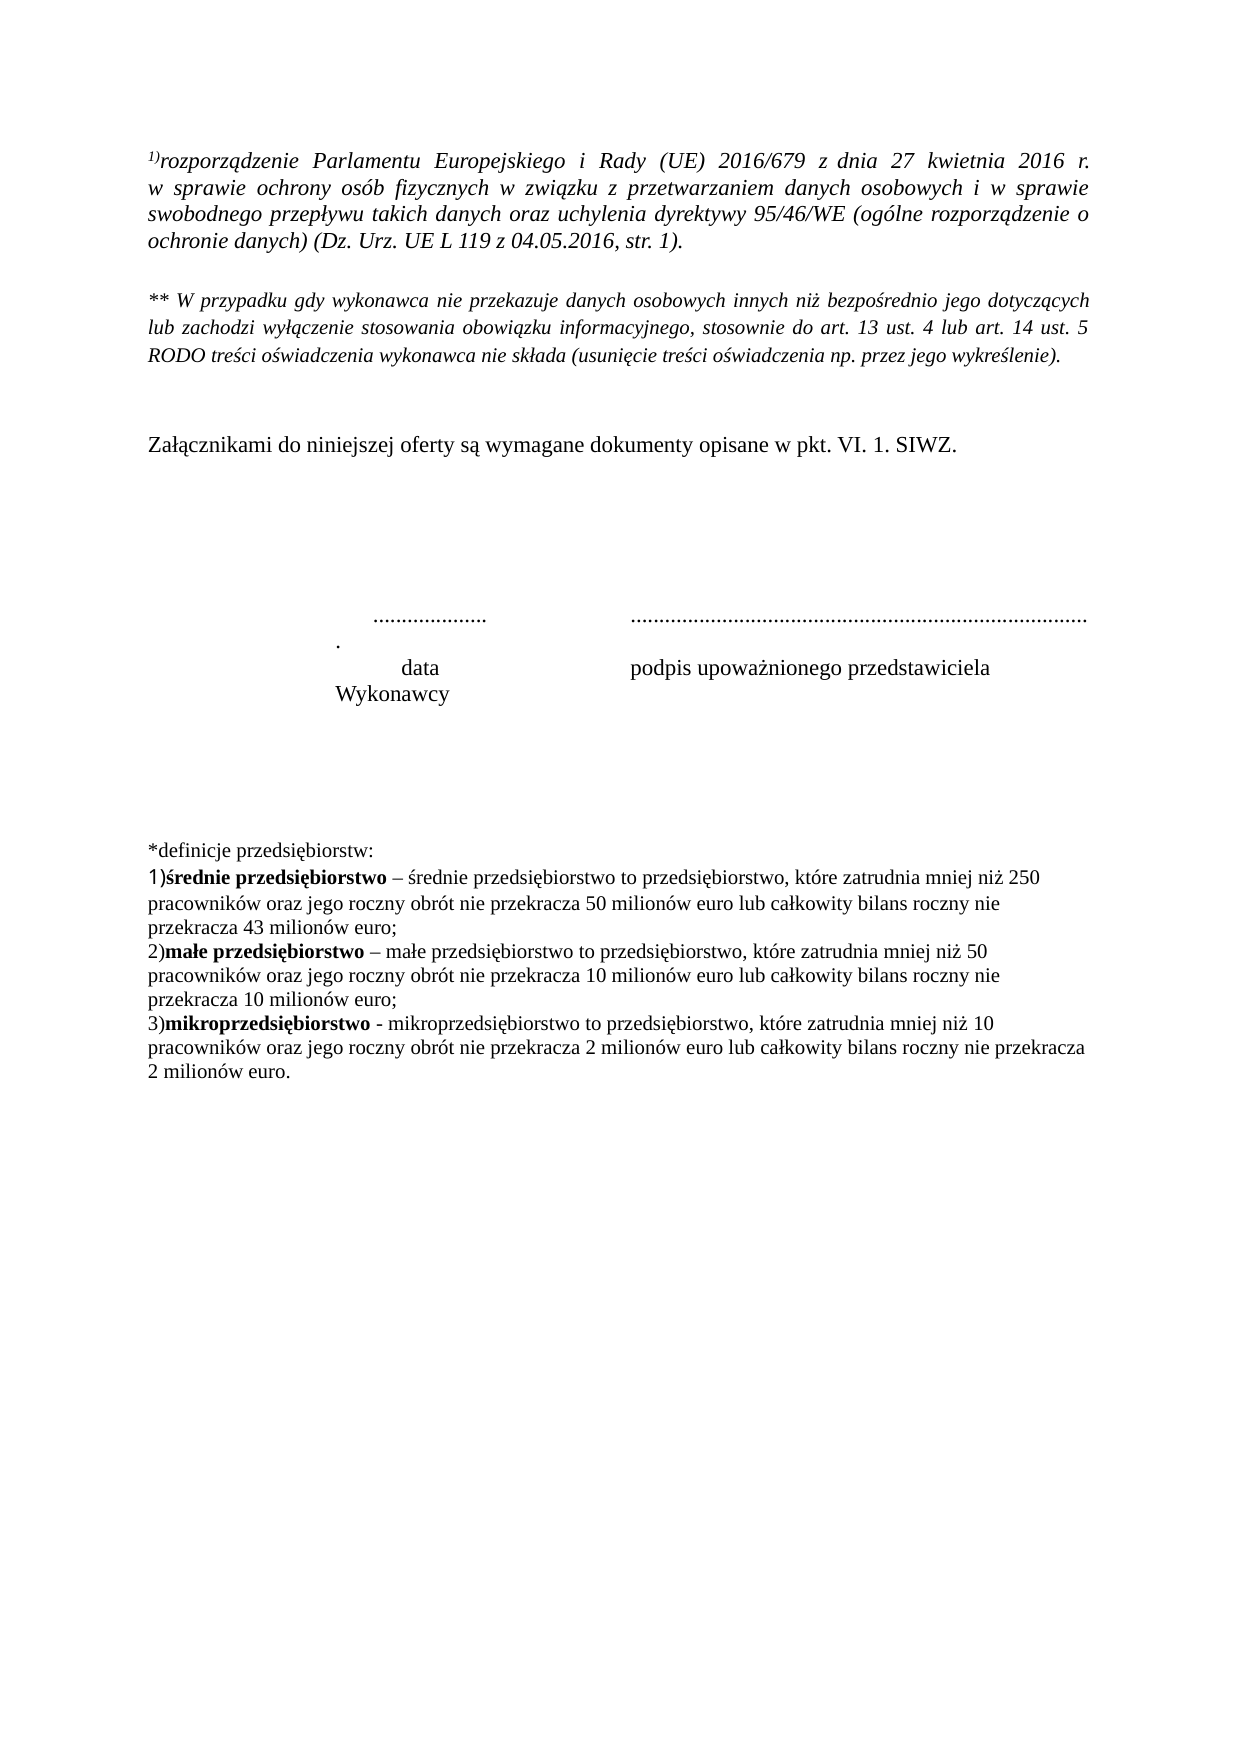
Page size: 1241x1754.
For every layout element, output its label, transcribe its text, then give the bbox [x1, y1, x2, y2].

list średnie przedsiębiorstwo – średnie przedsiębiorstwo to przedsiębiorstwo, które zatrudnia mniej niż 250 pracowników oraz jego roczny obrót nie przekracza 50 milionów euro lub całkowity bilans roczny nie przekracza 43 milionów euro; [148, 862, 1093, 939]
text *definicje przedsiębiorstw: [148, 838, 1093, 862]
text data podpis upoważnionego przedstawiciela Wykonawcy [335, 654, 1093, 707]
text 1)rozporządzenie Parlamentu Europejskiego i Rady (UE) 2016/679 z dnia 27 kwietnia 2016 r. w sprawie ochrony osób fizycznych w związku z przetwarzaniem danych osobowych i w sprawie swobodnego przepływu takich danych oraz uchylenia dyrektywy 95/46/WE (ogólne rozporządzenie o ochronie danych) (Dz. Urz. UE L 119 z 04.05.2016, str. 1). [148, 148, 1093, 253]
text Załącznikami do niniejszej oferty są wymagane dokumenty opisane w pkt. VI. 1. SIWZ. [148, 431, 1093, 457]
list małe przedsiębiorstwo – małe przedsiębiorstwo to przedsiębiorstwo, które zatrudnia mniej niż 50 pracowników oraz jego roczny obrót nie przekracza 10 milionów euro lub całkowity bilans roczny nie przekracza 10 milionów euro; [148, 939, 1093, 1011]
list mikroprzedsiębiorstwo - mikroprzedsiębiorstwo to przedsiębiorstwo, które zatrudnia mniej niż 10 pracowników oraz jego roczny obrót nie przekracza 2 milionów euro lub całkowity bilans roczny nie przekracza 2 milionów euro. [148, 1011, 1093, 1083]
text .................... ................................................................................. [335, 601, 1093, 654]
text ** W przypadku gdy wykonawca nie przekazuje danych osobowych innych niż bezpośrednio jego dotyczących lub zachodzi wyłączenie stosowania obowiązku informacyjnego, stosownie do art. 13 ust. 4 lub art. 14 ust. 5 RODO treści oświadczenia wykonawca nie składa (usunięcie treści oświadczenia np. przez jego wykreślenie). [148, 287, 1093, 367]
